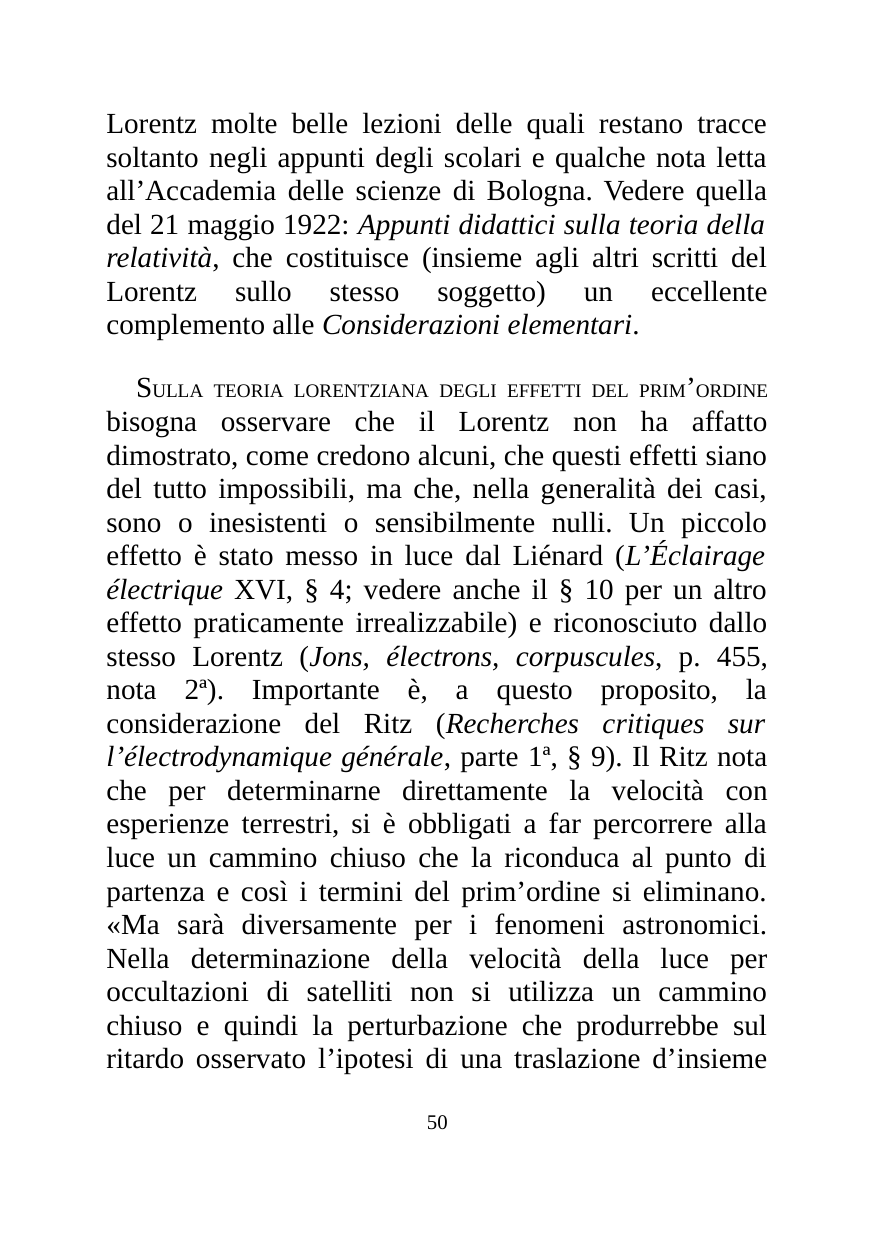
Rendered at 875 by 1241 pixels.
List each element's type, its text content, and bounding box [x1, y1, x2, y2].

text Lorentz molte belle lezioni delle quali restano tracce soltanto negli appunti degli scolari e qualche nota letta all’Accademia delle scienze di Bologna. Vedere quella del 21 maggio 1922: Appunti didattici sulla teoria della relatività, che costituisce (insieme agli altri scritti del Lorentz sullo stesso soggetto) un eccellente complemento alle Considerazioni elementari. [106, 106, 768, 341]
text Sulla teoria lorentziana degli effetti del prim’ordine bisogna osservare che il Lorentz non ha affatto dimostrato, come credono alcuni, che questi effetti siano del tutto impossibili, ma che, nella generalità dei casi, sono o inesistenti o sensibilmente nulli. Un piccolo effetto è stato messo in luce dal Liénard (L’Éclairage électrique XVI, § 4; vedere anche il § 10 per un altro effetto praticamente irrealizzabile) e riconosciuto dallo stesso Lorentz (Jons, électrons, corpuscules, p. 455, nota 2ª). Importante è, a questo proposito, la considerazione del Ritz (Recherches critiques sur l’électrodynamique générale, parte 1ª, § 9). Il Ritz nota che per determinarne direttamente la velocità con esperienze terrestri, si è obbligati a far percorrere alla luce un cammino chiuso che la riconduca al punto di partenza e così i termini del prim’ordine si eliminano. «Ma sarà diversamente per i fenomeni astronomici. Nella determinazione della velocità della luce per occultazioni di satelliti non si utilizza un cammino chiuso e quindi la perturbazione che produrrebbe sul ritardo osservato l’ipotesi di una traslazione d’insieme [106, 371, 768, 1075]
